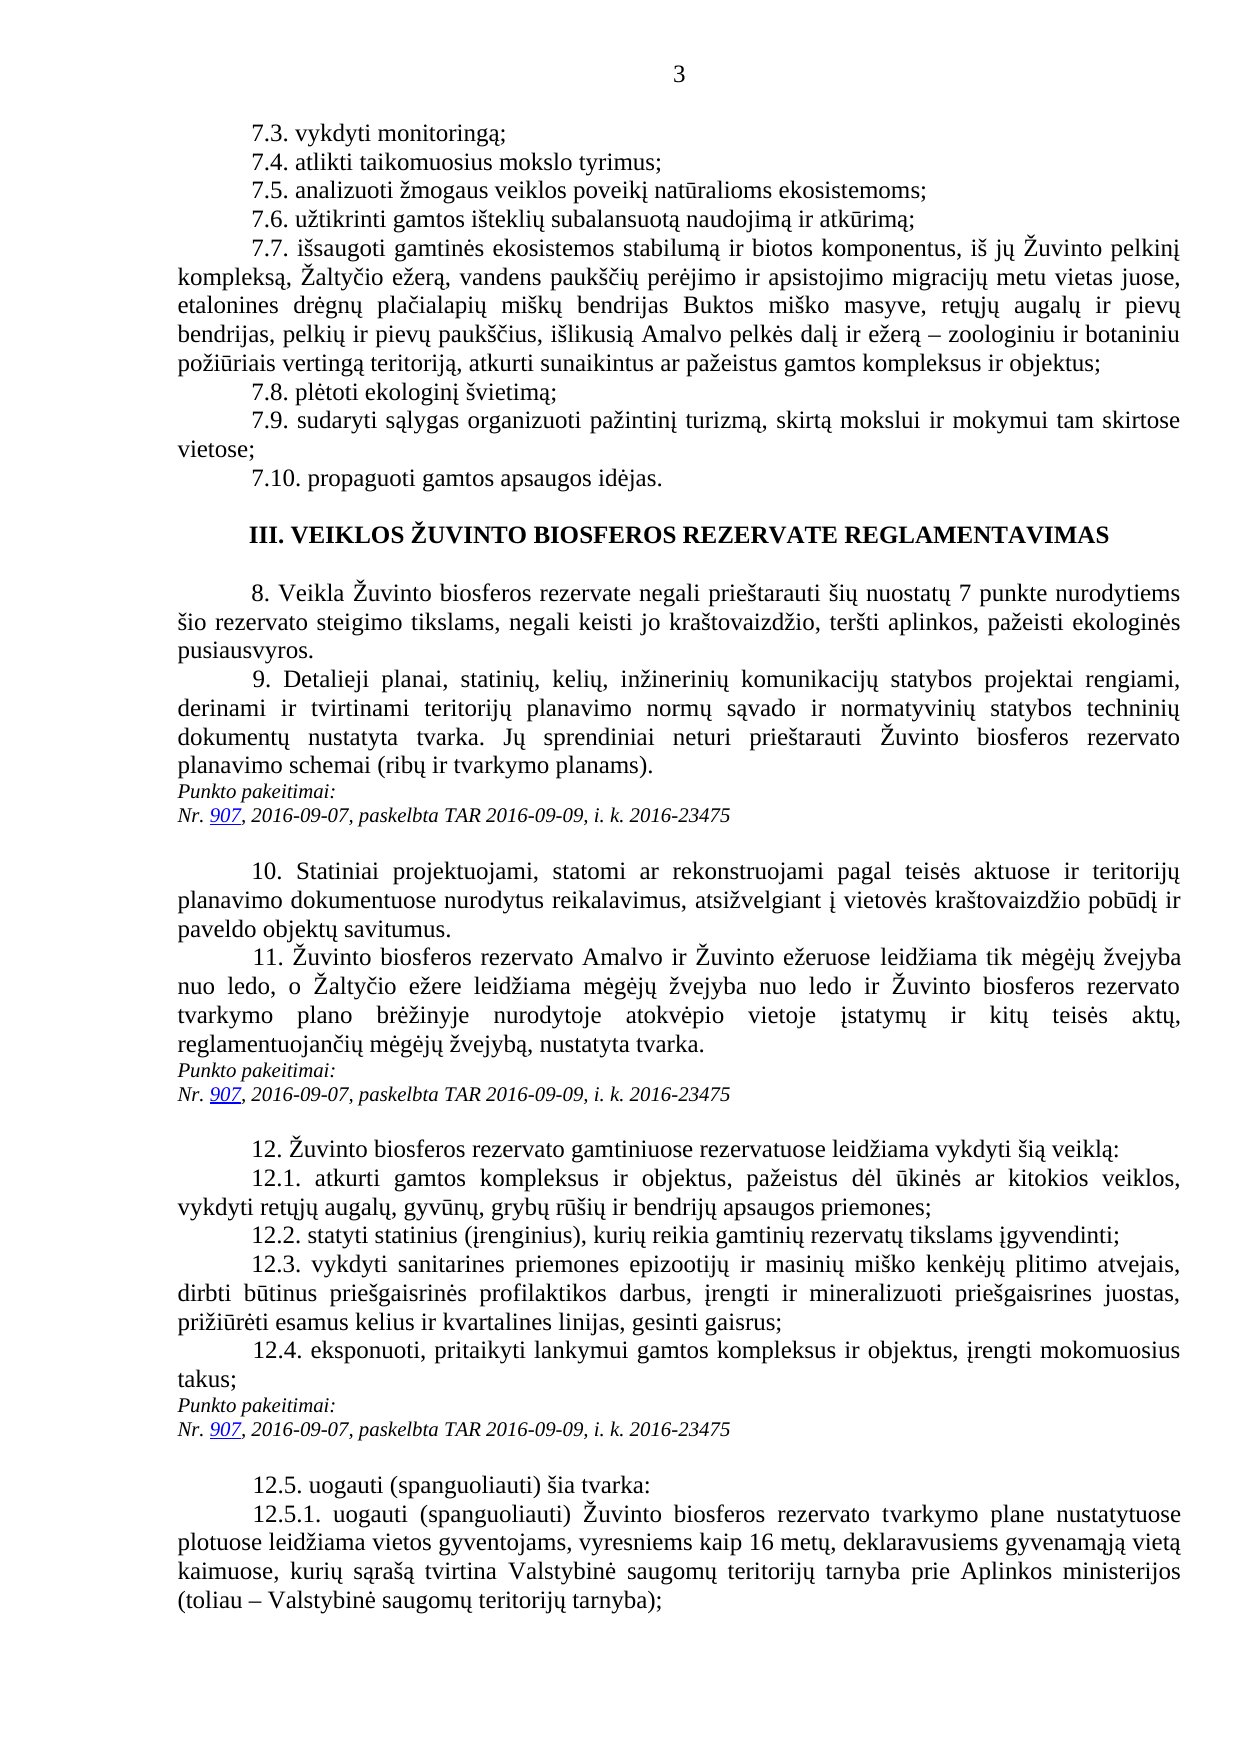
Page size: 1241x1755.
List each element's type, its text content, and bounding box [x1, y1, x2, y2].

text 7.10. propaguoti gamtos apsaugos idėjas. [177, 463, 1181, 492]
text III. VEIKLOS ŽUVINTO BIOSFEROS REZERVATE REGLAMENTAVIMAS [177, 521, 1181, 549]
text 7.7. išsaugoti gamtinės ekosistemos stabilumą ir biotos komponentus, iš jų Žuvinto pelkinį kompleksą, Žaltyčio ežerą, vandens paukščių perėjimo ir apsistojimo migracijų metu vietas juose, etalonines drėgnų plačialapių miškų bendrijas Buktos miško masyve, retųjų augalų ir pievų bendrijas, pelkių ir pievų paukščius, išlikusią Amalvo pelkės dalį ir ežerą – zoologiniu ir botaniniu požiūriais vertingą teritoriją, atkurti sunaikintus ar pažeistus gamtos kompleksus ir objektus; [177, 233, 1181, 377]
text 12.2. statyti statinius (įrenginius), kurių reikia gamtinių rezervatų tikslams įgyvendinti; [177, 1221, 1181, 1249]
text 7.6. užtikrinti gamtos išteklių subalansuotą naudojimą ir atkūrimą; [177, 204, 1181, 233]
text 8. Veikla Žuvinto biosferos rezervate negali prieštarauti šių nuostatų 7 punkte nurodytiems šio rezervato steigimo tikslams, negali keisti jo kraštovaizdžio, teršti aplinkos, pažeisti ekologinės pusiausvyros. [177, 578, 1181, 664]
text 7.4. atlikti taikomuosius mokslo tyrimus; [177, 147, 1181, 176]
text 12.1. atkurti gamtos kompleksus ir objektus, pažeistus dėl ūkinės ar kitokios veiklos, vykdyti retųjų augalų, gyvūnų, grybų rūšių ir bendrijų apsaugos priemones; [177, 1163, 1181, 1221]
text 12.5. uogauti (spanguoliauti) šia tvarka: [177, 1470, 1181, 1499]
text Punkto pakeitimai: [177, 1057, 1181, 1082]
text Nr. 907, 2016-09-07, paskelbta TAR 2016-09-09, i. k. 2016-23475 [177, 1082, 1181, 1106]
text Punkto pakeitimai: [177, 779, 1181, 803]
text 7.3. vykdyti monitoringą; [177, 118, 1181, 147]
text 11. Žuvinto biosferos rezervato Amalvo ir Žuvinto ežeruose leidžiama tik mėgėjų žvejyba nuo ledo, o Žaltyčio ežere leidžiama mėgėjų žvejyba nuo ledo ir Žuvinto biosferos rezervato tvarkymo plano brėžinyje nurodytoje atokvėpio vietoje įstatymų ir kitų teisės aktų, reglamentuojančių mėgėjų žvejybą, nustatyta tvarka. [177, 942, 1181, 1057]
text Nr. 907, 2016-09-07, paskelbta TAR 2016-09-09, i. k. 2016-23475 [177, 803, 1181, 827]
text Punkto pakeitimai: [177, 1393, 1181, 1417]
text 12.4. eksponuoti, pritaikyti lankymui gamtos kompleksus ir objektus, įrengti mokomuosius takus; [177, 1336, 1181, 1393]
text 7.8. plėtoti ekologinį švietimą; [177, 377, 1181, 406]
text 7.5. analizuoti žmogaus veiklos poveikį natūralioms ekosistemoms; [177, 176, 1181, 204]
text 10. Statiniai projektuojami, statomi ar rekonstruojami pagal teisės aktuose ir teritorijų planavimo dokumentuose nurodytus reikalavimus, atsižvelgiant į vietovės kraštovaizdžio pobūdį ir paveldo objektų savitumus. [177, 856, 1181, 942]
text 12.3. vykdyti sanitarines priemones epizootijų ir masinių miško kenkėjų plitimo atvejais, dirbti būtinus priešgaisrinės profilaktikos darbus, įrengti ir mineralizuoti priešgaisrines juostas, prižiūrėti esamus kelius ir kvartalines linijas, gesinti gaisrus; [177, 1249, 1181, 1336]
text Nr. 907, 2016-09-07, paskelbta TAR 2016-09-09, i. k. 2016-23475 [177, 1417, 1181, 1441]
text 12. Žuvinto biosferos rezervato gamtiniuose rezervatuose leidžiama vykdyti šią veiklą: [177, 1134, 1181, 1163]
text 9. Detalieji planai, statinių, kelių, inžinerinių komunikacijų statybos projektai rengiami, derinami ir tvirtinami teritorijų planavimo normų sąvado ir normatyvinių statybos techninių dokumentų nustatyta tvarka. Jų sprendiniai neturi prieštarauti Žuvinto biosferos rezervato planavimo schemai (ribų ir tvarkymo planams). [177, 664, 1181, 779]
text 12.5.1. uogauti (spanguoliauti) Žuvinto biosferos rezervato tvarkymo plane nustatytuose plotuose leidžiama vietos gyventojams, vyresniems kaip 16 metų, deklaravusiems gyvenamąją vietą kaimuose, kurių sąrašą tvirtina Valstybinė saugomų teritorijų tarnyba prie Aplinkos ministerijos (toliau – Valstybinė saugomų teritorijų tarnyba); [177, 1499, 1181, 1614]
text 7.9. sudaryti sąlygas organizuoti pažintinį turizmą, skirtą mokslui ir mokymui tam skirtose vietose; [177, 406, 1181, 463]
